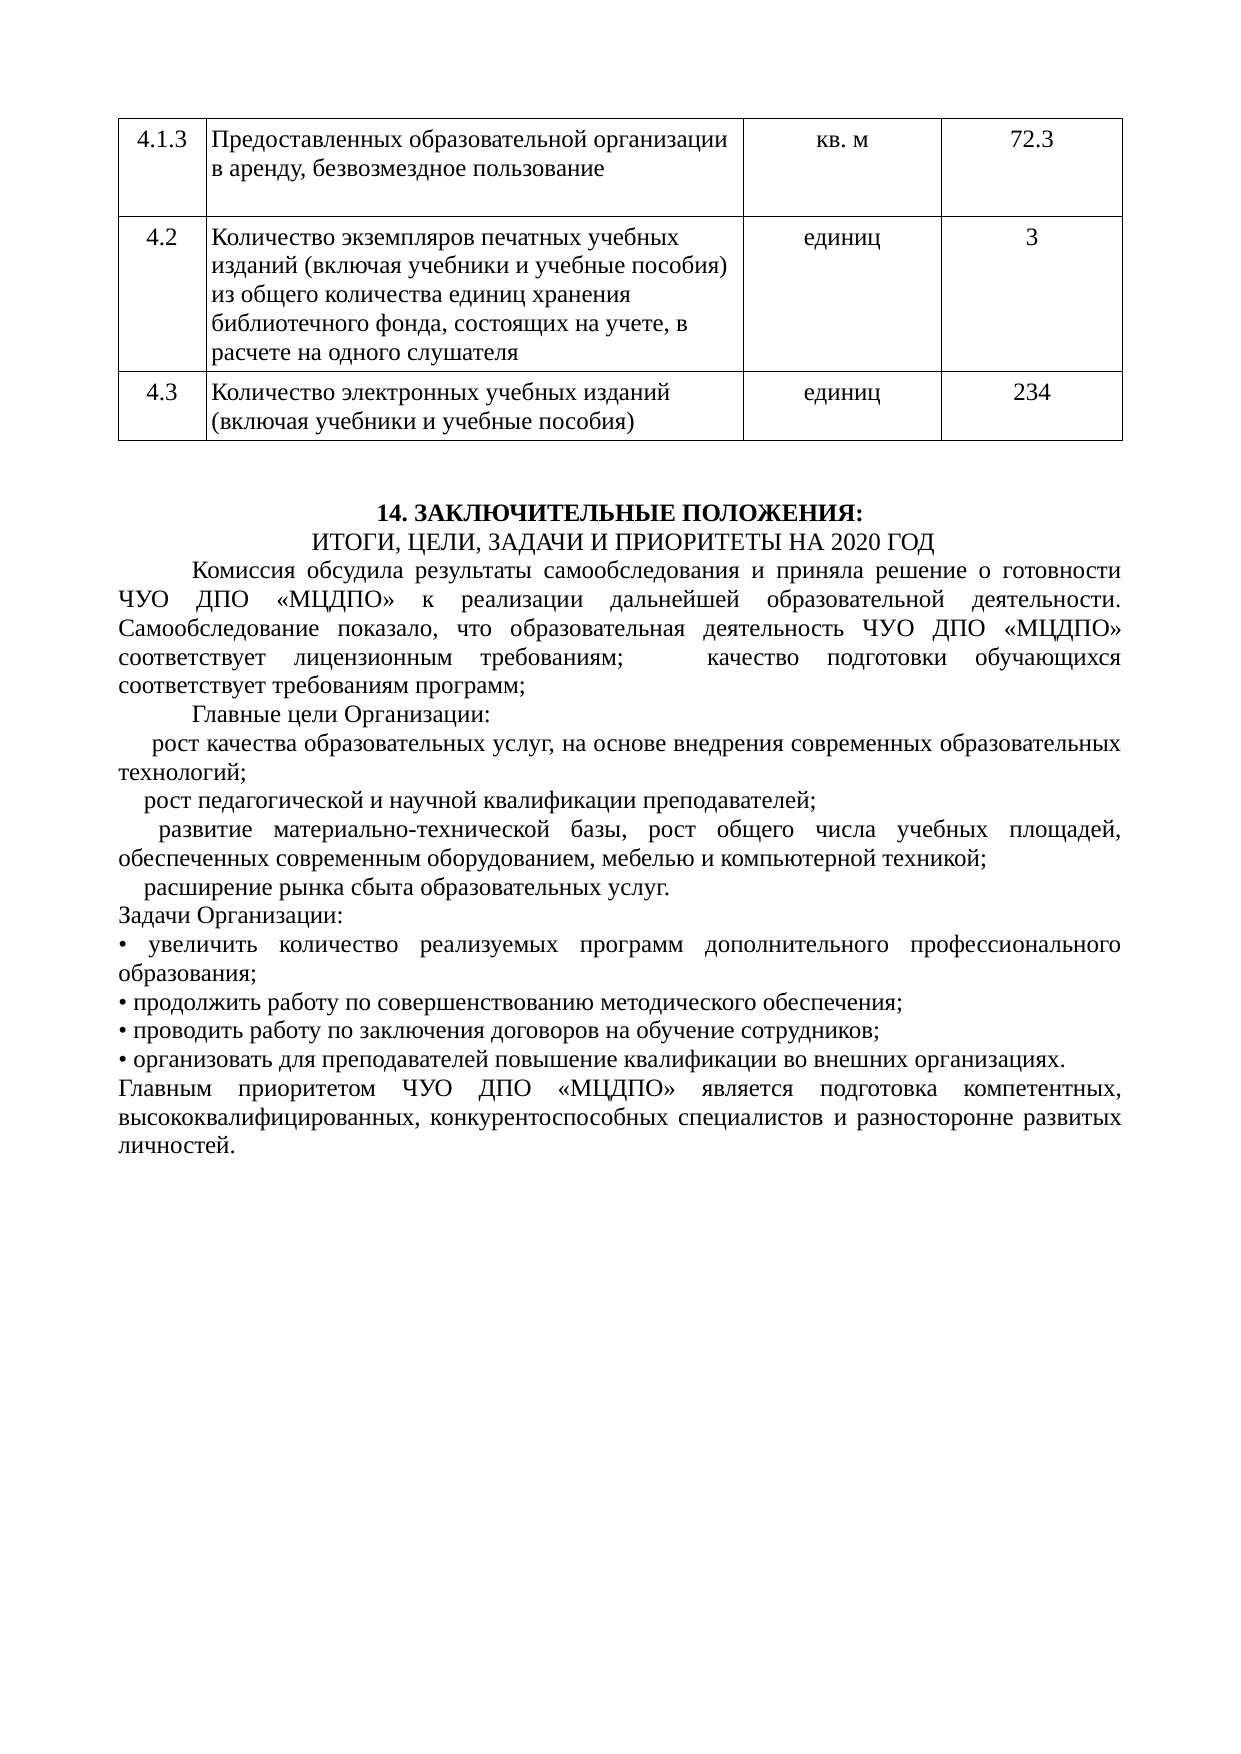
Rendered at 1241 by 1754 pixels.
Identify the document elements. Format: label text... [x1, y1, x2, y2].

text Главные цели Организации: [118, 699, 1122, 728]
table_cell Количество электронных учебных изданий (включая учебники и учебные пособия) [207, 372, 743, 440]
text  развитие материально-технической базы, рост общего числа учебных площадей, обеспеченных современным оборудованием, мебелью и компьютерной техникой; [118, 814, 1122, 872]
table_cell кв. м [744, 119, 941, 216]
table_cell 72,3 [942, 119, 1122, 216]
table_cell 4.1.3 [119, 119, 206, 216]
text  рост педагогической и научной квалификации преподавателей; [118, 785, 1122, 814]
table_cell 4.3 [119, 372, 206, 440]
table_cell 3 [942, 217, 1122, 371]
table_cell Количество экземпляров печатных учебных изданий (включая учебники и учебные пособия) из общего количества единиц хранения библиотечного фонда, состоящих на учете, в расчете на одного слушателя [207, 217, 743, 371]
text • проводить работу по заключения договоров на обучение сотрудников; [118, 1015, 1122, 1044]
text • продолжить работу по совершенствованию методического обеспечения; [118, 987, 1122, 1015]
text • организовать для преподавателей повышение квалификации во внешних организациях. [118, 1044, 1122, 1073]
text Задачи Организации: [118, 900, 1122, 929]
text  рост качества образовательных услуг, на основе внедрения современных образовательных технологий; [118, 728, 1122, 785]
table_cell единиц [744, 372, 941, 440]
text 14. ЗАКЛЮЧИТЕЛЬНЫЕ ПОЛОЖЕНИЯ: [118, 498, 1122, 527]
table_cell 234 [942, 372, 1122, 440]
text Комиссия обсудила результаты самообследования и приняла решение о готовности ЧУО ДПО «МЦДПО» к реализации дальнейшей образовательной деятельности. Самообследование показало, что образовательная деятельность ЧУО ДПО «МЦДПО» соответствует лицензионным требованиям; качество подготовки обучающихся соответствует требованиям программ; [118, 555, 1122, 699]
text • увеличить количество реализуемых программ дополнительного профессионального образования; [118, 929, 1122, 987]
text  расширение рынка сбыта образовательных услуг. [118, 872, 1122, 900]
text ИТОГИ, ЦЕЛИ, ЗАДАЧИ И ПРИОРИТЕТЫ НА 2020 ГОД [118, 527, 1122, 555]
text Главным приоритетом ЧУО ДПО «МЦДПО» является подготовка компетентных, высококвалифицированных, конкурентоспособных специалистов и разносторонне развитых личностей. [118, 1073, 1122, 1159]
table_cell 4.2 [119, 217, 206, 371]
table_cell Предоставленных образовательной организации в аренду, безвозмездное пользование [207, 119, 743, 216]
table_cell единиц [744, 217, 941, 371]
